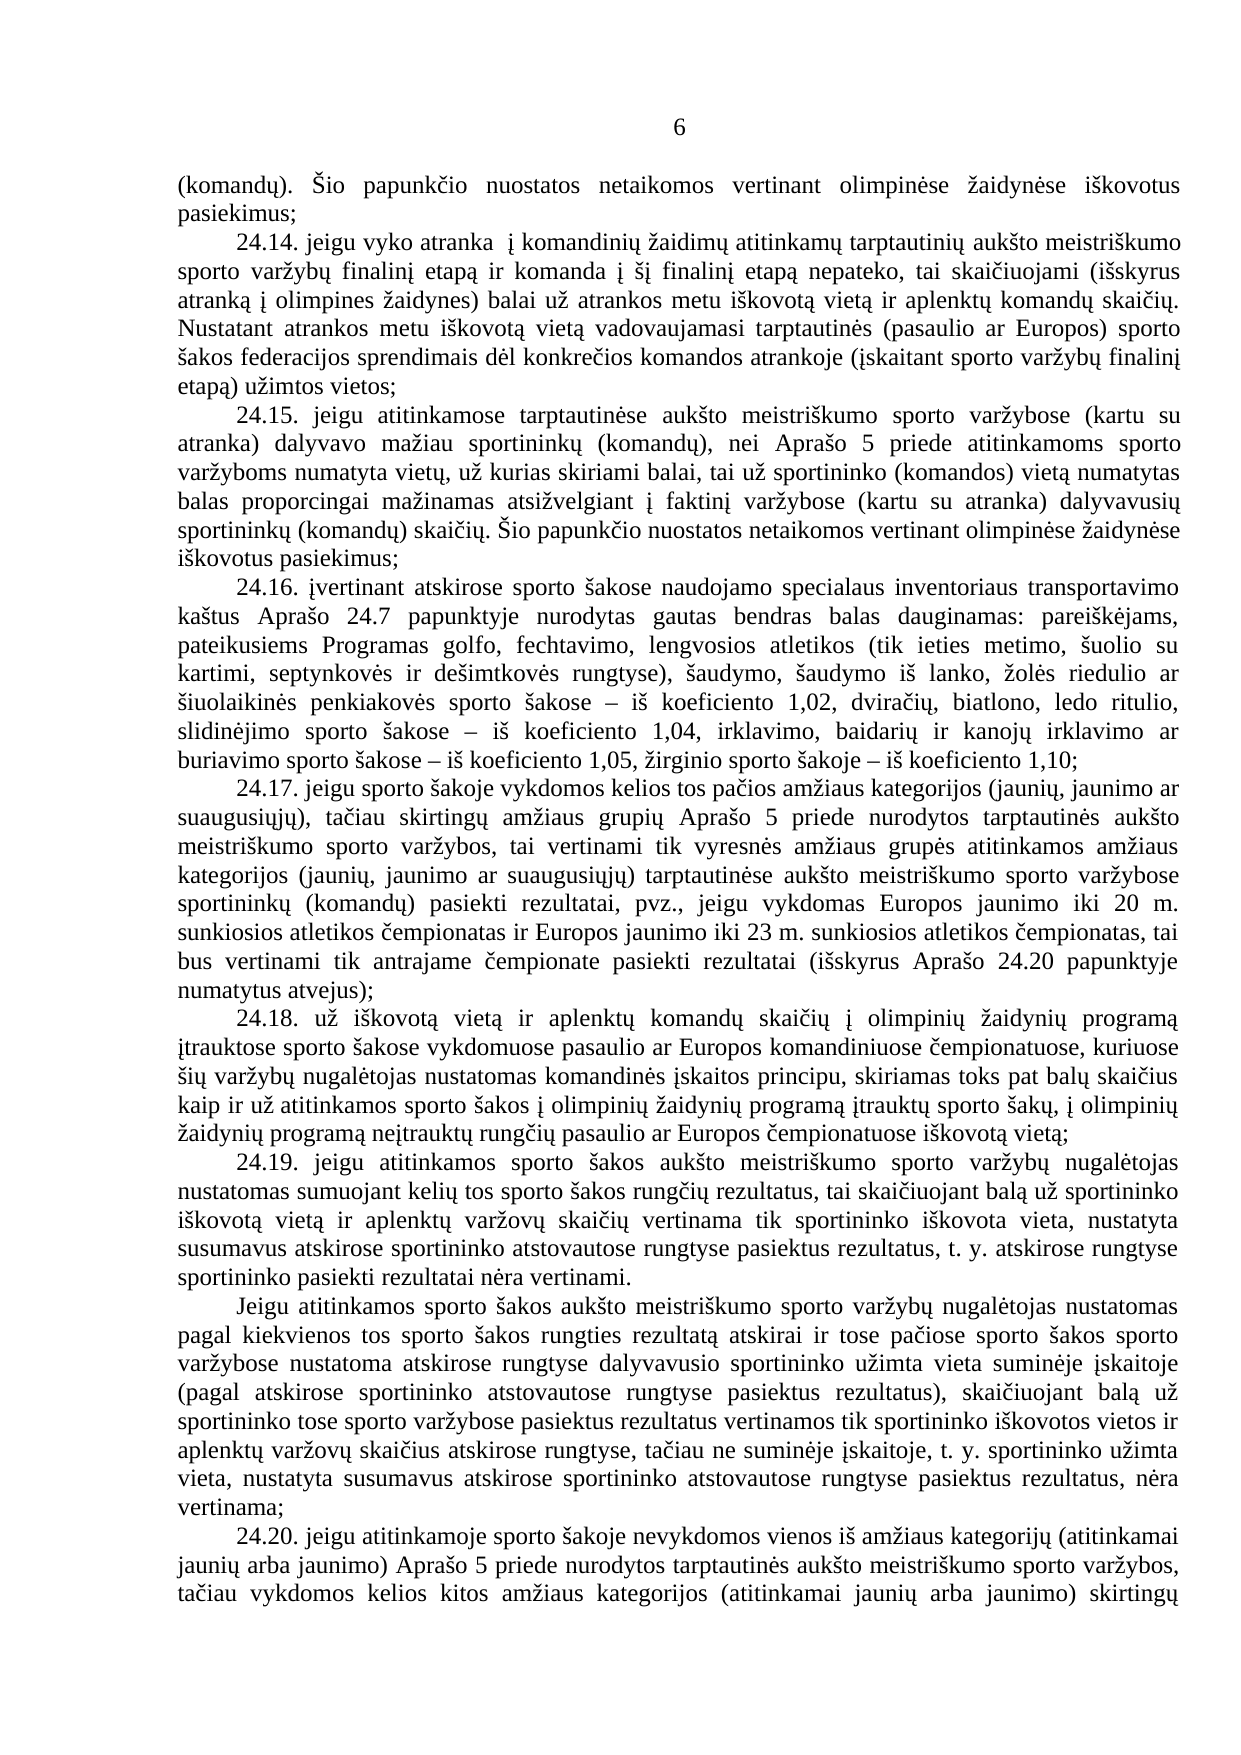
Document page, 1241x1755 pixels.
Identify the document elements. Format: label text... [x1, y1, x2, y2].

text 24.20. jeigu atitinkamoje sporto šakoje nevykdomos vienos iš amžiaus kategorijų (atitinkamai jaunių arba jaunimo) Aprašo 5 priede nurodytos tarptautinės aukšto meistriškumo sporto varžybos, tačiau vykdomos kelios kitos amžiaus kategorijos (atitinkamai jaunių arba jaunimo) skirtingų [177, 1521, 1179, 1607]
text 24.17. jeigu sporto šakoje vykdomos kelios tos pačios amžiaus kategorijos (jaunių, jaunimo ar suaugusiųjų), tačiau skirtingų amžiaus grupių Aprašo 5 priede nurodytos tarptautinės aukšto meistriškumo sporto varžybos, tai vertinami tik vyresnės amžiaus grupės atitinkamos amžiaus kategorijos (jaunių, jaunimo ar suaugusiųjų) tarptautinėse aukšto meistriškumo sporto varžybose sportininkų (komandų) pasiekti rezultatai, pvz., jeigu vykdomas Europos jaunimo iki 20 m. sunkiosios atletikos čempionatas ir Europos jaunimo iki 23 m. sunkiosios atletikos čempionatas, tai bus vertinami tik antrajame čempionate pasiekti rezultatai (išskyrus Aprašo 24.20 papunktyje numatytus atvejus); [177, 773, 1179, 1003]
text Jeigu atitinkamos sporto šakos aukšto meistriškumo sporto varžybų nugalėtojas nustatomas pagal kiekvienos tos sporto šakos rungties rezultatą atskirai ir tose pačiose sporto šakos sporto varžybose nustatoma atskirose rungtyse dalyvavusio sportininko užimta vieta suminėje įskaitoje (pagal atskirose sportininko atstovautose rungtyse pasiektus rezultatus), skaičiuojant balą už sportininko tose sporto varžybose pasiektus rezultatus vertinamos tik sportininko iškovotos vietos ir aplenktų varžovų skaičius atskirose rungtyse, tačiau ne suminėje įskaitoje, t. y. sportininko užimta vieta, nustatyta susumavus atskirose sportininko atstovautose rungtyse pasiektus rezultatus, nėra vertinama; [177, 1291, 1179, 1521]
text 24.16. įvertinant atskirose sporto šakose naudojamo specialaus inventoriaus transportavimo kaštus Aprašo 24.7 papunktyje nurodytas gautas bendras balas dauginamas: pareiškėjams, pateikusiems Programas golfo, fechtavimo, lengvosios atletikos (tik ieties metimo, šuolio su kartimi, septynkovės ir dešimtkovės rungtyse), šaudymo, šaudymo iš lanko, žolės riedulio ar šiuolaikinės penkiakovės sporto šakose – iš koeficiento 1,02, dviračių, biatlono, ledo ritulio, slidinėjimo sporto šakose – iš koeficiento 1,04, irklavimo, baidarių ir kanojų irklavimo ar buriavimo sporto šakose – iš koeficiento 1,05, žirginio sporto šakoje – iš koeficiento 1,10; [177, 572, 1179, 773]
text 24.15. jeigu atitinkamose tarptautinėse aukšto meistriškumo sporto varžybose (kartu su atranka) dalyvavo mažiau sportininkų (komandų), nei Aprašo 5 priede atitinkamoms sporto varžyboms numatyta vietų, už kurias skiriami balai, tai už sportininko (komandos) vietą numatytas balas proporcingai mažinamas atsižvelgiant į faktinį varžybose (kartu su atranka) dalyvavusių sportininkų (komandų) skaičių. Šio papunkčio nuostatos netaikomos vertinant olimpinėse žaidynėse iškovotus pasiekimus; [177, 400, 1181, 572]
text (komandų). Šio papunkčio nuostatos netaikomos vertinant olimpinėse žaidynėse iškovotus pasiekimus; [177, 170, 1181, 227]
text 24.14. jeigu vyko atranka į komandinių žaidimų atitinkamų tarptautinių aukšto meistriškumo sporto varžybų finalinį etapą ir komanda į šį finalinį etapą nepateko, tai skaičiuojami (išskyrus atranką į olimpines žaidynes) balai už atrankos metu iškovotą vietą ir aplenktų komandų skaičių. Nustatant atrankos metu iškovotą vietą vadovaujamasi tarptautinės (pasaulio ar Europos) sporto šakos federacijos sprendimais dėl konkrečios komandos atrankoje (įskaitant sporto varžybų finalinį etapą) užimtos vietos; [177, 227, 1181, 400]
text 24.19. jeigu atitinkamos sporto šakos aukšto meistriškumo sporto varžybų nugalėtojas nustatomas sumuojant kelių tos sporto šakos rungčių rezultatus, tai skaičiuojant balą už sportininko iškovotą vietą ir aplenktų varžovų skaičių vertinama tik sportininko iškovota vieta, nustatyta susumavus atskirose sportininko atstovautose rungtyse pasiektus rezultatus, t. y. atskirose rungtyse sportininko pasiekti rezultatai nėra vertinami. [177, 1147, 1179, 1291]
text 24.18. už iškovotą vietą ir aplenktų komandų skaičių į olimpinių žaidynių programą įtrauktose sporto šakose vykdomuose pasaulio ar Europos komandiniuose čempionatuose, kuriuose šių varžybų nugalėtojas nustatomas komandinės įskaitos principu, skiriamas toks pat balų skaičius kaip ir už atitinkamos sporto šakos į olimpinių žaidynių programą įtrauktų sporto šakų, į olimpinių žaidynių programą neįtrauktų rungčių pasaulio ar Europos čempionatuose iškovotą vietą; [177, 1003, 1179, 1147]
